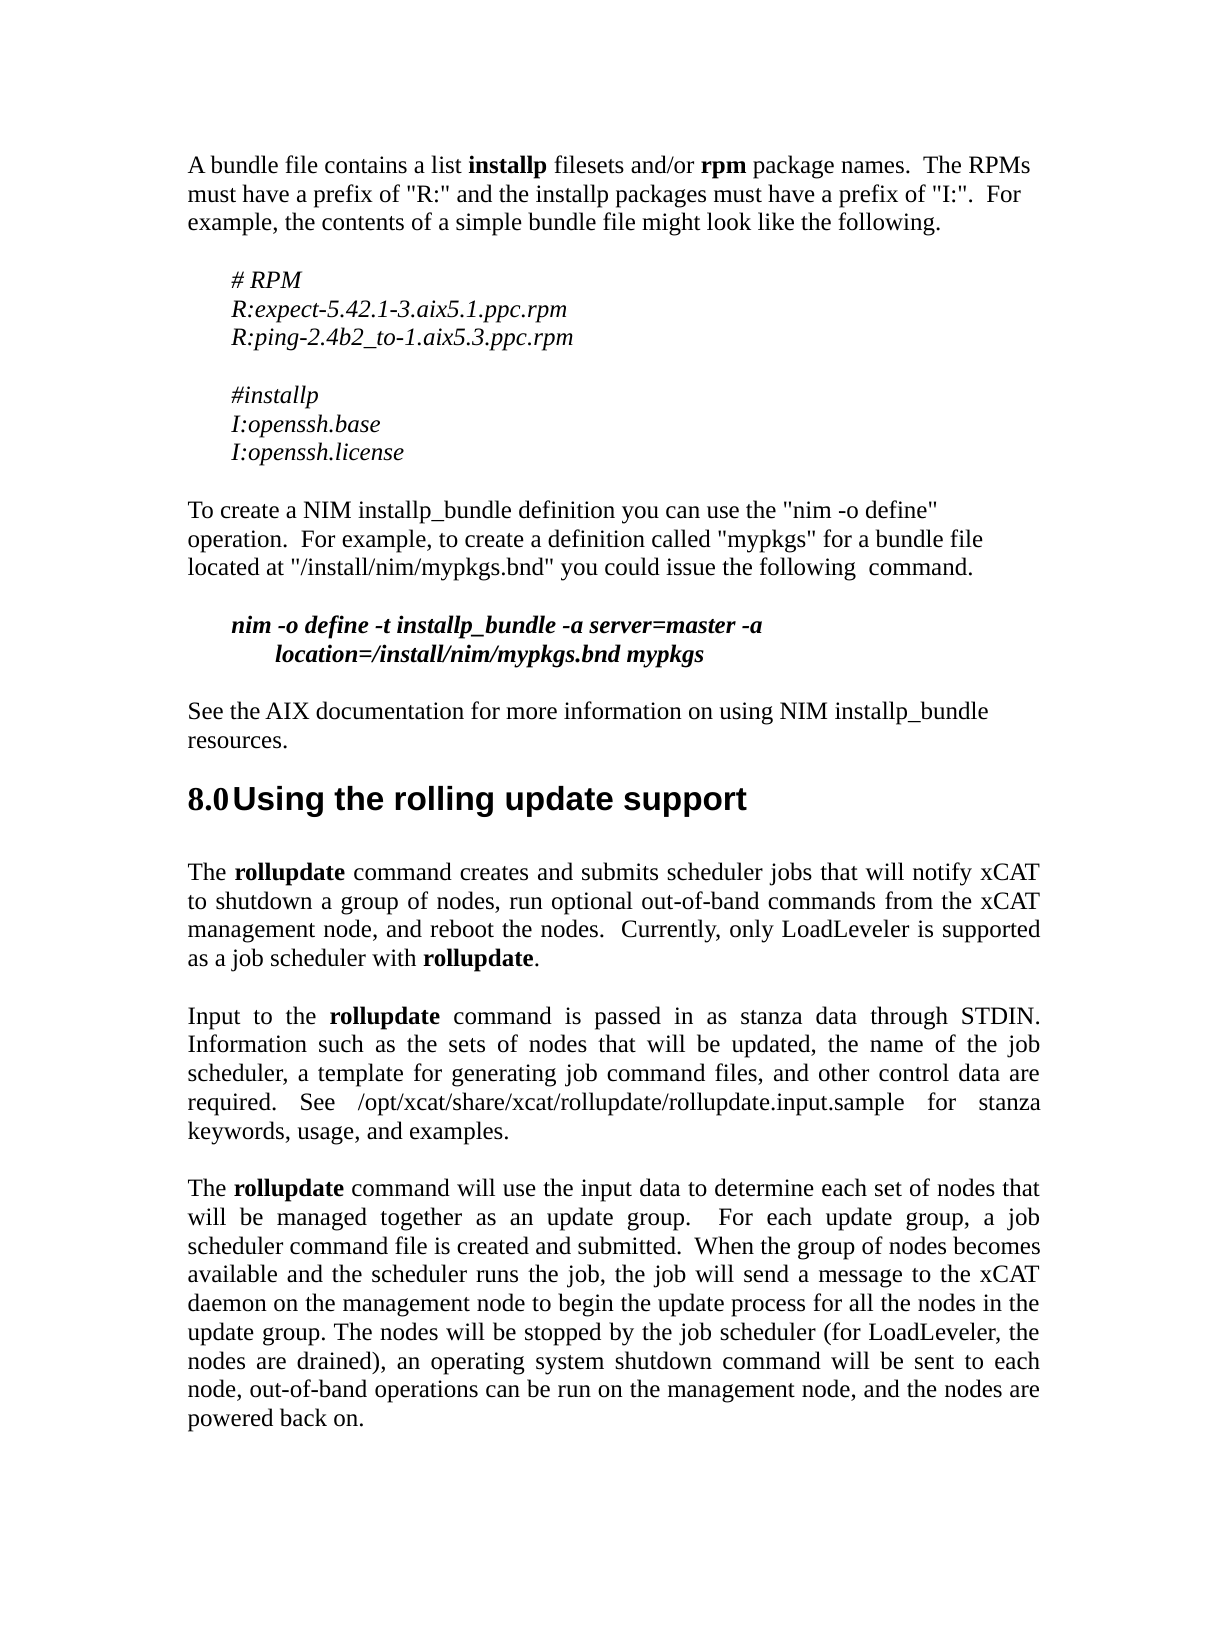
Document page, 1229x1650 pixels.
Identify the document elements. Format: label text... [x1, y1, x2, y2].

text See the AIX documentation for more information on using NIM installp_bundle resources. [187, 696, 1041, 754]
text I:openssh.base [231, 409, 1041, 437]
text Input to the rollupdate command is passed in as stanza data through STDIN. Information such as the sets of nodes that will be updated, the name of the job scheduler, a template for generating job command files, and other control data are required. See /opt/xcat/share/xcat/rollupdate/rollupdate.input.sample for stanza keywords, usage, and examples. [187, 1001, 1041, 1144]
text The rollupdate command will use the input data to determine each set of nodes that will be managed together as an update group. For each update group, a job scheduler command file is created and submitted. When the group of nodes becomes available and the scheduler runs the job, the job will send a message to the xCAT daemon on the management node to begin the update process for all the nodes in the update group. The nodes will be stopped by the job scheduler (for LoadLeveler, the nodes are drained), an operating system shutdown command will be sent to each node, out-of-band operations can be run on the management node, and the nodes are powered back on. [187, 1173, 1041, 1432]
text R:ping-2.4b2_to-1.aix5.3.ppc.rpm [231, 322, 1041, 351]
text #installp [231, 380, 1041, 409]
text R:expect-5.42.1-3.aix5.1.ppc.rpm [231, 294, 1041, 322]
text A bundle file contains a list installp filesets and/or rpm package names. The RPMs must have a prefix of "R:" and the installp packages must have a prefix of "I:". For example, the contents of a simple bundle file might look like the following. [187, 150, 1041, 236]
text nim -o define -t installp_bundle -a server=master -a location=/install/nim/mypkgs.bnd mypkgs [187, 610, 1041, 667]
text The rollupdate command creates and submits scheduler jobs that will notify xCAT to shutdown a group of nodes, run optional out-of-band commands from the xCAT management node, and reboot the nodes. Currently, only LoadLeveler is supported as a job scheduler with rollupdate. [187, 857, 1041, 972]
subtitle Using the rolling update support [187, 779, 1041, 817]
text I:openssh.license [231, 437, 1041, 466]
text # RPM [231, 265, 1041, 294]
text To create a NIM installp_bundle definition you can use the "nim -o define" operation. For example, to create a definition called "mypkgs" for a bundle file located at "/install/nim/mypkgs.bnd" you could issue the following command. [187, 495, 1041, 581]
